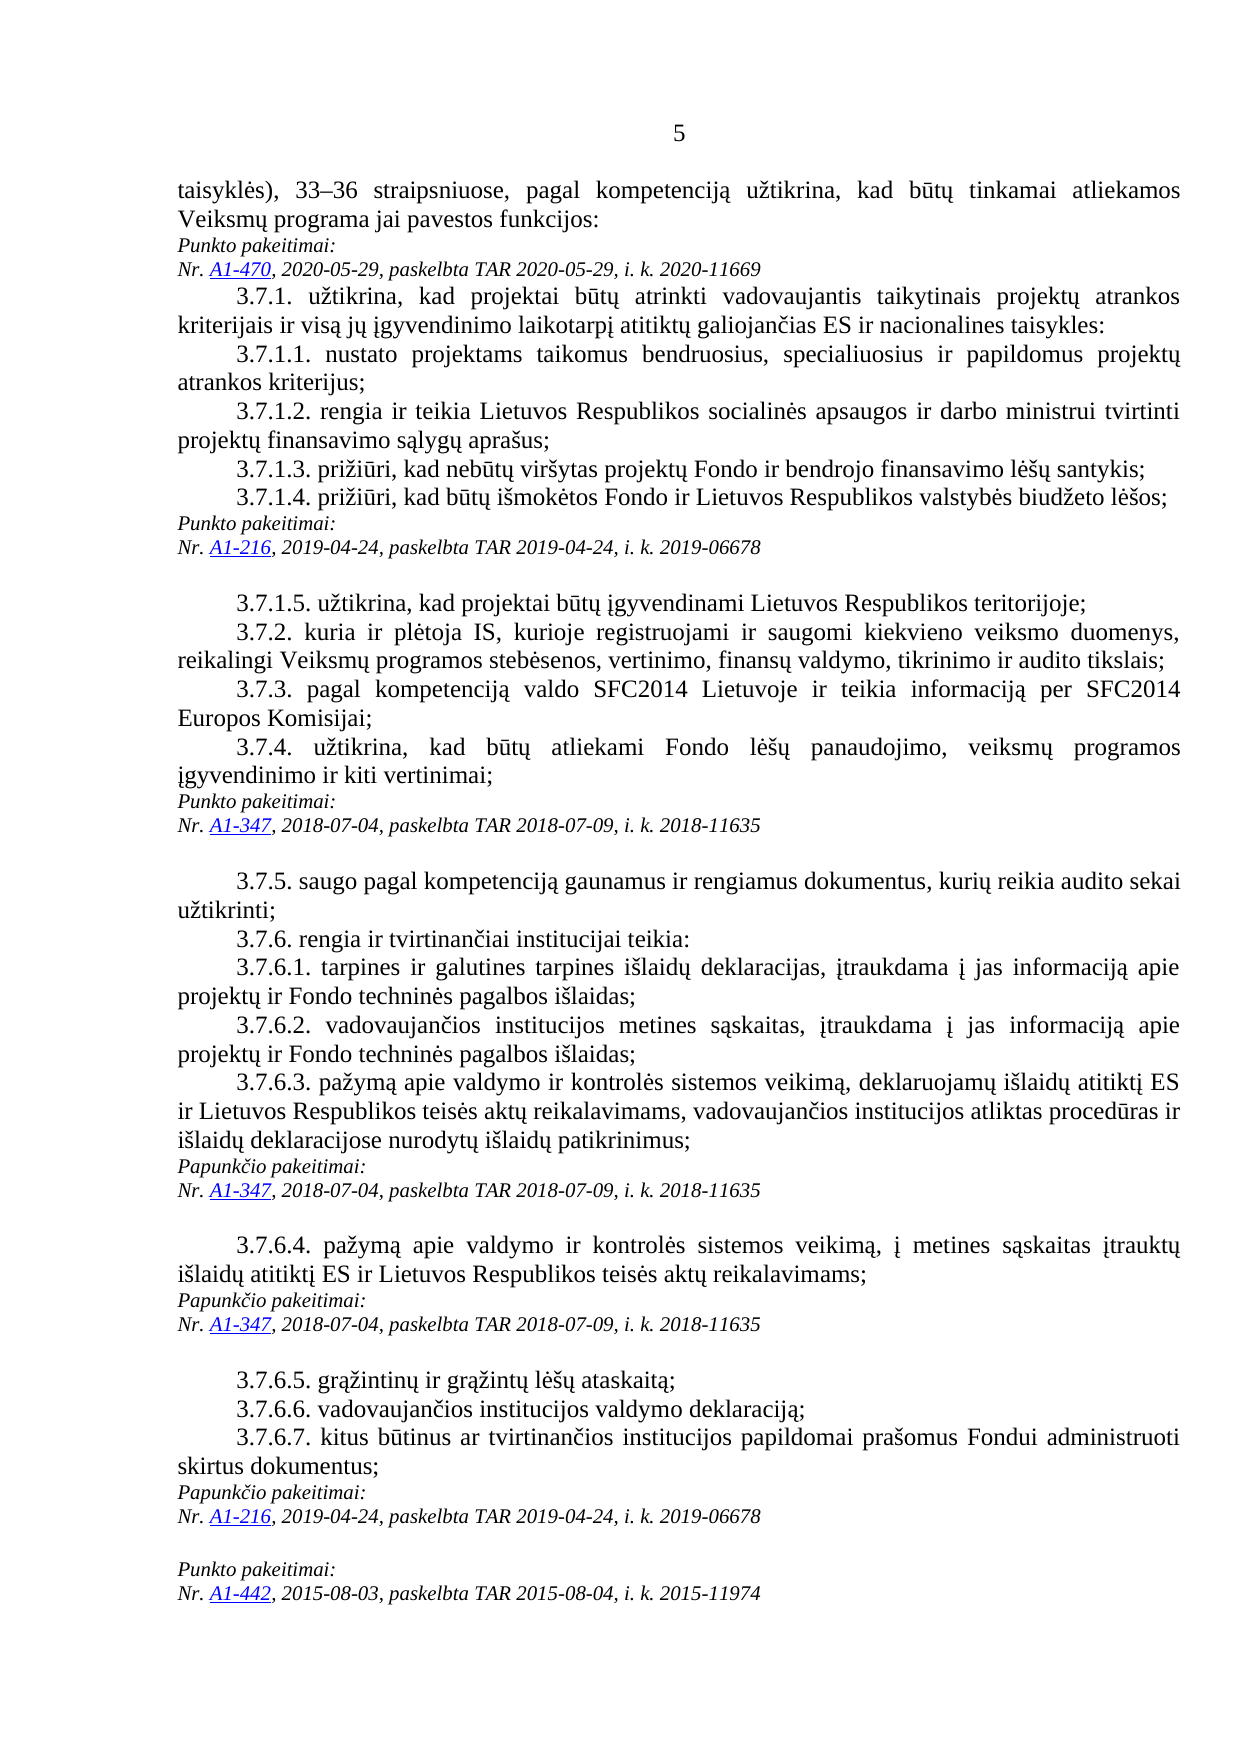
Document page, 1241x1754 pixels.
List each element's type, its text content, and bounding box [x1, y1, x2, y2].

text 3.7.6. rengia ir tvirtinančiai institucijai teikia: [177, 924, 1181, 952]
text 3.7.6.3. pažymą apie valdymo ir kontrolės sistemos veikimą, deklaruojamų išlaidų atitiktį ES ir Lietuvos Respublikos teisės aktų reikalavimams, vadovaujančios institucijos atliktas procedūras ir išlaidų deklaracijose nurodytų išlaidų patikrinimus; [177, 1067, 1181, 1154]
text Punkto pakeitimai: [177, 1557, 1181, 1581]
text Nr. A1-216, 2019-04-24, paskelbta TAR 2019-04-24, i. k. 2019-06678 [177, 1504, 1181, 1528]
text Papunkčio pakeitimai: [177, 1480, 1181, 1504]
text Nr. A1-347, 2018-07-04, paskelbta TAR 2018-07-09, i. k. 2018-11635 [177, 1312, 1181, 1336]
text Nr. A1-470, 2020-05-29, paskelbta TAR 2020-05-29, i. k. 2020-11669 [177, 257, 1181, 281]
text 3.7.2. kuria ir plėtoja IS, kurioje registruojami ir saugomi kiekvieno veiksmo duomenys, reikalingi Veiksmų programos stebėsenos, vertinimo, finansų valdymo, tikrinimo ir audito tikslais; [177, 617, 1181, 674]
text Punkto pakeitimai: [177, 233, 1181, 257]
text Nr. A1-216, 2019-04-24, paskelbta TAR 2019-04-24, i. k. 2019-06678 [177, 535, 1181, 559]
text Papunkčio pakeitimai: [177, 1288, 1181, 1312]
text 3.7.6.7. kitus būtinus ar tvirtinančios institucijos papildomai prašomus Fondui administruoti skirtus dokumentus; [177, 1422, 1181, 1480]
text 3.7.1.1. nustato projektams taikomus bendruosius, specialiuosius ir papildomus projektų atrankos kriterijus; [177, 339, 1181, 396]
text 3.7.1. užtikrina, kad projektai būtų atrinkti vadovaujantis taikytinais projektų atrankos kriterijais ir visą jų įgyvendinimo laikotarpį atitiktų galiojančias ES ir nacionalines taisykles: [177, 281, 1181, 339]
text Punkto pakeitimai: [177, 511, 1181, 535]
text 3.7.1.2. rengia ir teikia Lietuvos Respublikos socialinės apsaugos ir darbo ministrui tvirtinti projektų finansavimo sąlygų aprašus; [177, 396, 1181, 454]
text Nr. A1-347, 2018-07-04, paskelbta TAR 2018-07-09, i. k. 2018-11635 [177, 813, 1181, 837]
text 3.7.3. pagal kompetenciją valdo SFC2014 Lietuvoje ir teikia informaciją per SFC2014 Europos Komisijai; [177, 674, 1181, 732]
text taisyklės), 33–36 straipsniuose, pagal kompetenciją užtikrina, kad būtų tinkamai atliekamos Veiksmų programa jai pavestos funkcijos: [177, 176, 1181, 233]
text 3.7.6.1. tarpines ir galutines tarpines išlaidų deklaracijas, įtraukdama į jas informaciją apie projektų ir Fondo techninės pagalbos išlaidas; [177, 952, 1181, 1010]
text 3.7.6.6. vadovaujančios institucijos valdymo deklaraciją; [177, 1394, 1181, 1422]
text Nr. A1-442, 2015-08-03, paskelbta TAR 2015-08-04, i. k. 2015-11974 [177, 1581, 1181, 1605]
text Punkto pakeitimai: [177, 789, 1181, 813]
text 3.7.6.4. pažymą apie valdymo ir kontrolės sistemos veikimą, į metines sąskaitas įtrauktų išlaidų atitiktį ES ir Lietuvos Respublikos teisės aktų reikalavimams; [177, 1231, 1181, 1288]
text 3.7.1.5. užtikrina, kad projektai būtų įgyvendinami Lietuvos Respublikos teritorijoje; [177, 588, 1181, 617]
text 3.7.6.2. vadovaujančios institucijos metines sąskaitas, įtraukdama į jas informaciją apie projektų ir Fondo techninės pagalbos išlaidas; [177, 1010, 1181, 1067]
text 3.7.5. saugo pagal kompetenciją gaunamus ir rengiamus dokumentus, kurių reikia audito sekai užtikrinti; [177, 866, 1181, 924]
text 3.7.6.5. grąžintinų ir grąžintų lėšų ataskaitą; [177, 1365, 1181, 1394]
text Nr. A1-347, 2018-07-04, paskelbta TAR 2018-07-09, i. k. 2018-11635 [177, 1178, 1181, 1202]
text 3.7.1.3. prižiūri, kad nebūtų viršytas projektų Fondo ir bendrojo finansavimo lėšų santykis; [177, 454, 1181, 482]
text 3.7.4. užtikrina, kad būtų atliekami Fondo lėšų panaudojimo, veiksmų programos įgyvendinimo ir kiti vertinimai; [177, 732, 1181, 789]
text Papunkčio pakeitimai: [177, 1154, 1181, 1178]
text 3.7.1.4. prižiūri, kad būtų išmokėtos Fondo ir Lietuvos Respublikos valstybės biudžeto lėšos; [177, 482, 1181, 511]
